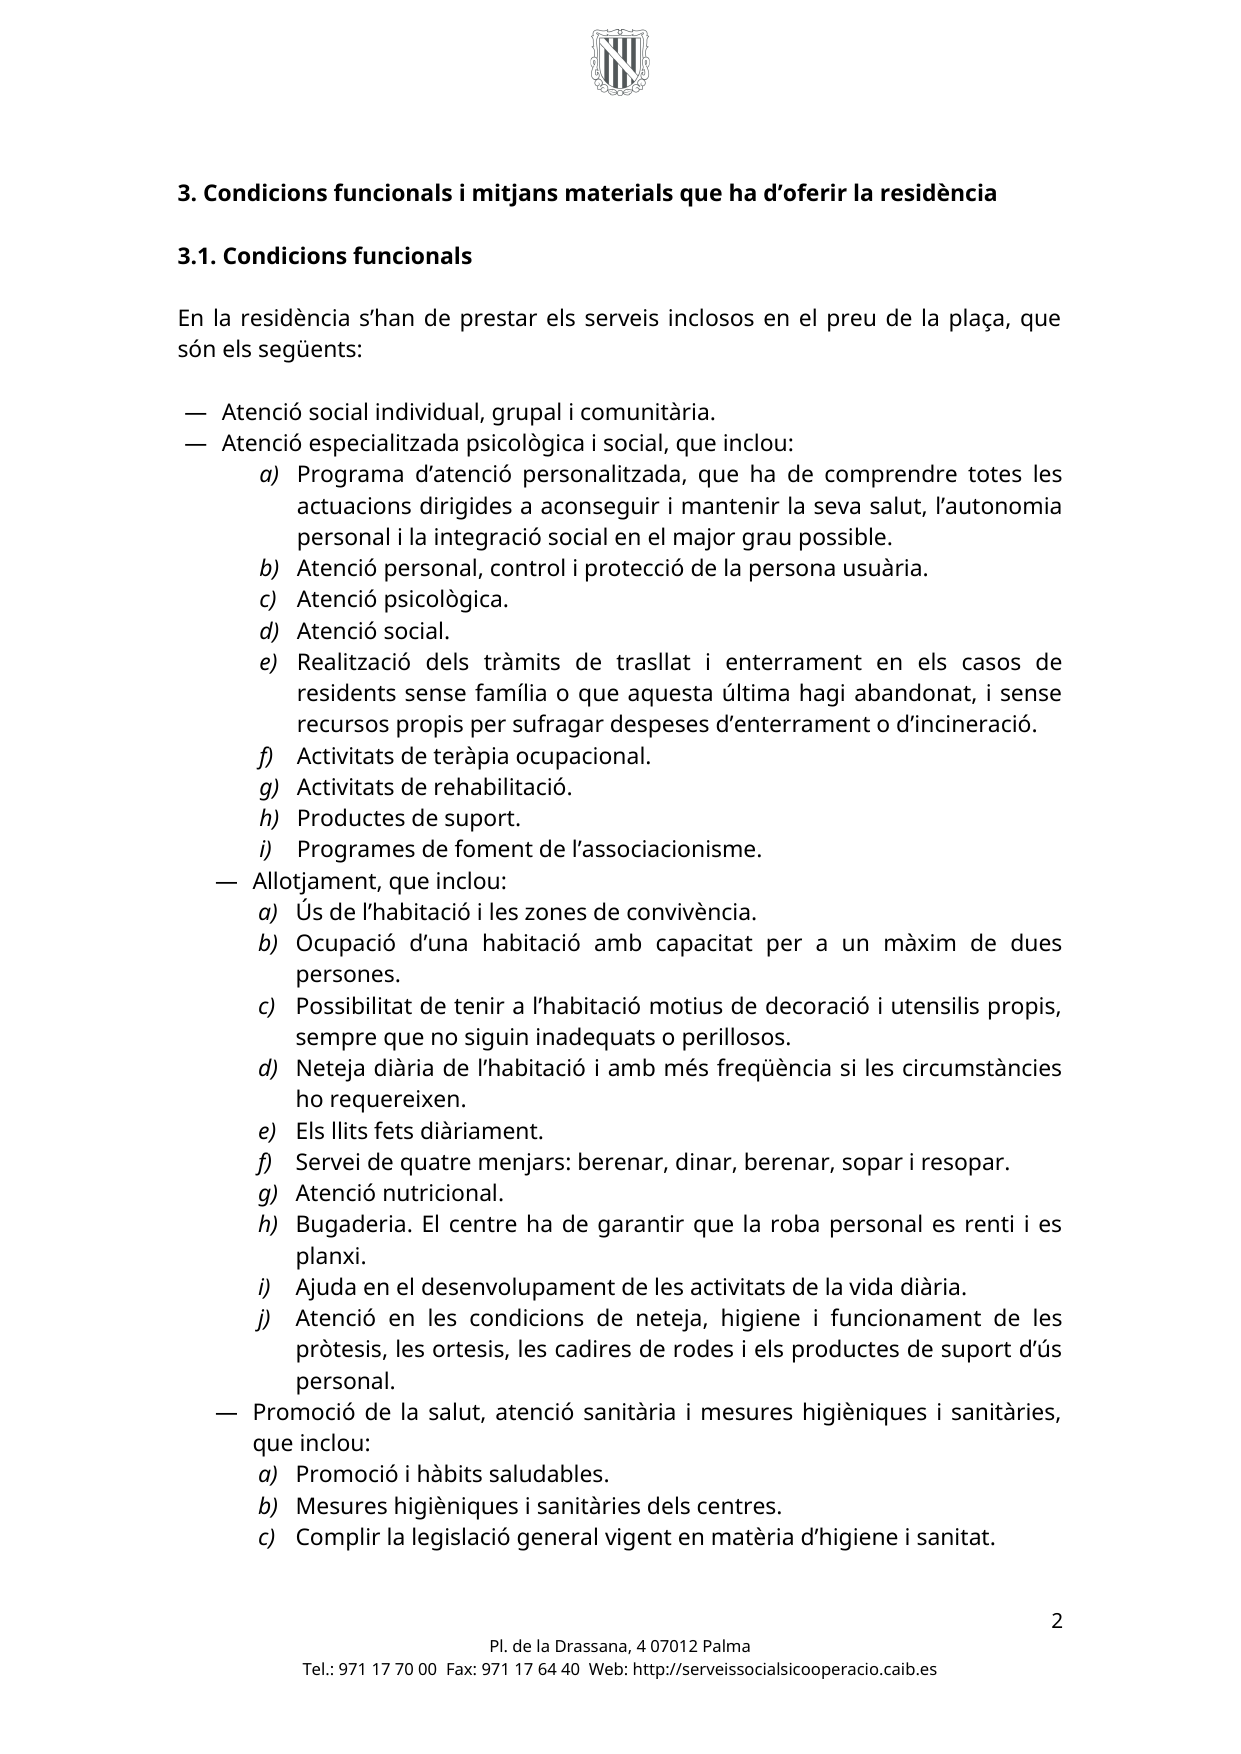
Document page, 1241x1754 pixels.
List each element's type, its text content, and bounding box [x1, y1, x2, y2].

list Realització dels tràmits de trasllat i enterrament en els casos de residents sense família o que aquesta última hagi abandonat, i sense recursos propis per sufragar despeses d’enterrament o d’incineració. [259, 646, 1063, 740]
list Promoció i hàbits saludables. [258, 1458, 1063, 1490]
list Atenció social individual, grupal i comunitària. [184, 396, 1063, 427]
list Programes de foment de l’associacionisme. [259, 833, 1063, 865]
list Servei de quatre menjars: berenar, dinar, berenar, sopar i resopar. [258, 1146, 1063, 1177]
list Complir la legislació general vigent en matèria d’higiene i sanitat. [258, 1521, 1063, 1552]
list Activitats de teràpia ocupacional. [259, 740, 1063, 771]
list Programa d’atenció personalitzada, que ha de comprendre totes les actuacions dirigides a aconseguir i mantenir la seva salut, l’autonomia personal i la integració social en el major grau possible. [259, 458, 1063, 552]
list Atenció nutricional. [258, 1177, 1063, 1208]
list Atenció en les condicions de neteja, higiene i funcionament de les pròtesis, les ortesis, les cadires de rodes i els productes de suport d’ús personal. [258, 1302, 1063, 1396]
list Ocupació d’una habitació amb capacitat per a un màxim de dues persones. [258, 927, 1063, 990]
list Possibilitat de tenir a l’habitació motius de decoració i utensilis propis, sempre que no siguin inadequats o perillosos. [258, 990, 1063, 1052]
text En la residència s’han de prestar els serveis inclosos en el preu de la plaça, que són els següents: [177, 302, 1063, 365]
list Atenció social. [259, 615, 1063, 646]
list Atenció especialitzada psicològica i social, que inclou: [184, 427, 1063, 458]
list Atenció personal, control i protecció de la persona usuària. [259, 552, 1063, 583]
list Allotjament, que inclou: [215, 865, 1063, 896]
list Atenció psicològica. [259, 583, 1063, 615]
list Promoció de la salut, atenció sanitària i mesures higièniques i sanitàries, que inclou: [215, 1396, 1063, 1458]
list Mesures higièniques i sanitàries dels centres. [258, 1490, 1063, 1521]
text 3. Condicions funcionals i mitjans materials que ha d’oferir la residència [177, 177, 1063, 208]
list Activitats de rehabilitació. [259, 771, 1063, 802]
list Neteja diària de l’habitació i amb més freqüència si les circumstàncies ho requereixen. [258, 1052, 1063, 1115]
list Productes de suport. [259, 802, 1063, 833]
list Els llits fets diàriament. [258, 1115, 1063, 1146]
list Ús de l’habitació i les zones de convivència. [258, 896, 1063, 927]
list Ajuda en el desenvolupament de les activitats de la vida diària. [258, 1271, 1063, 1302]
text 3.1. Condicions funcionals [177, 240, 1063, 271]
picture [590, 29, 650, 96]
list Bugaderia. El centre ha de garantir que la roba personal es renti i es planxi. [258, 1208, 1063, 1271]
